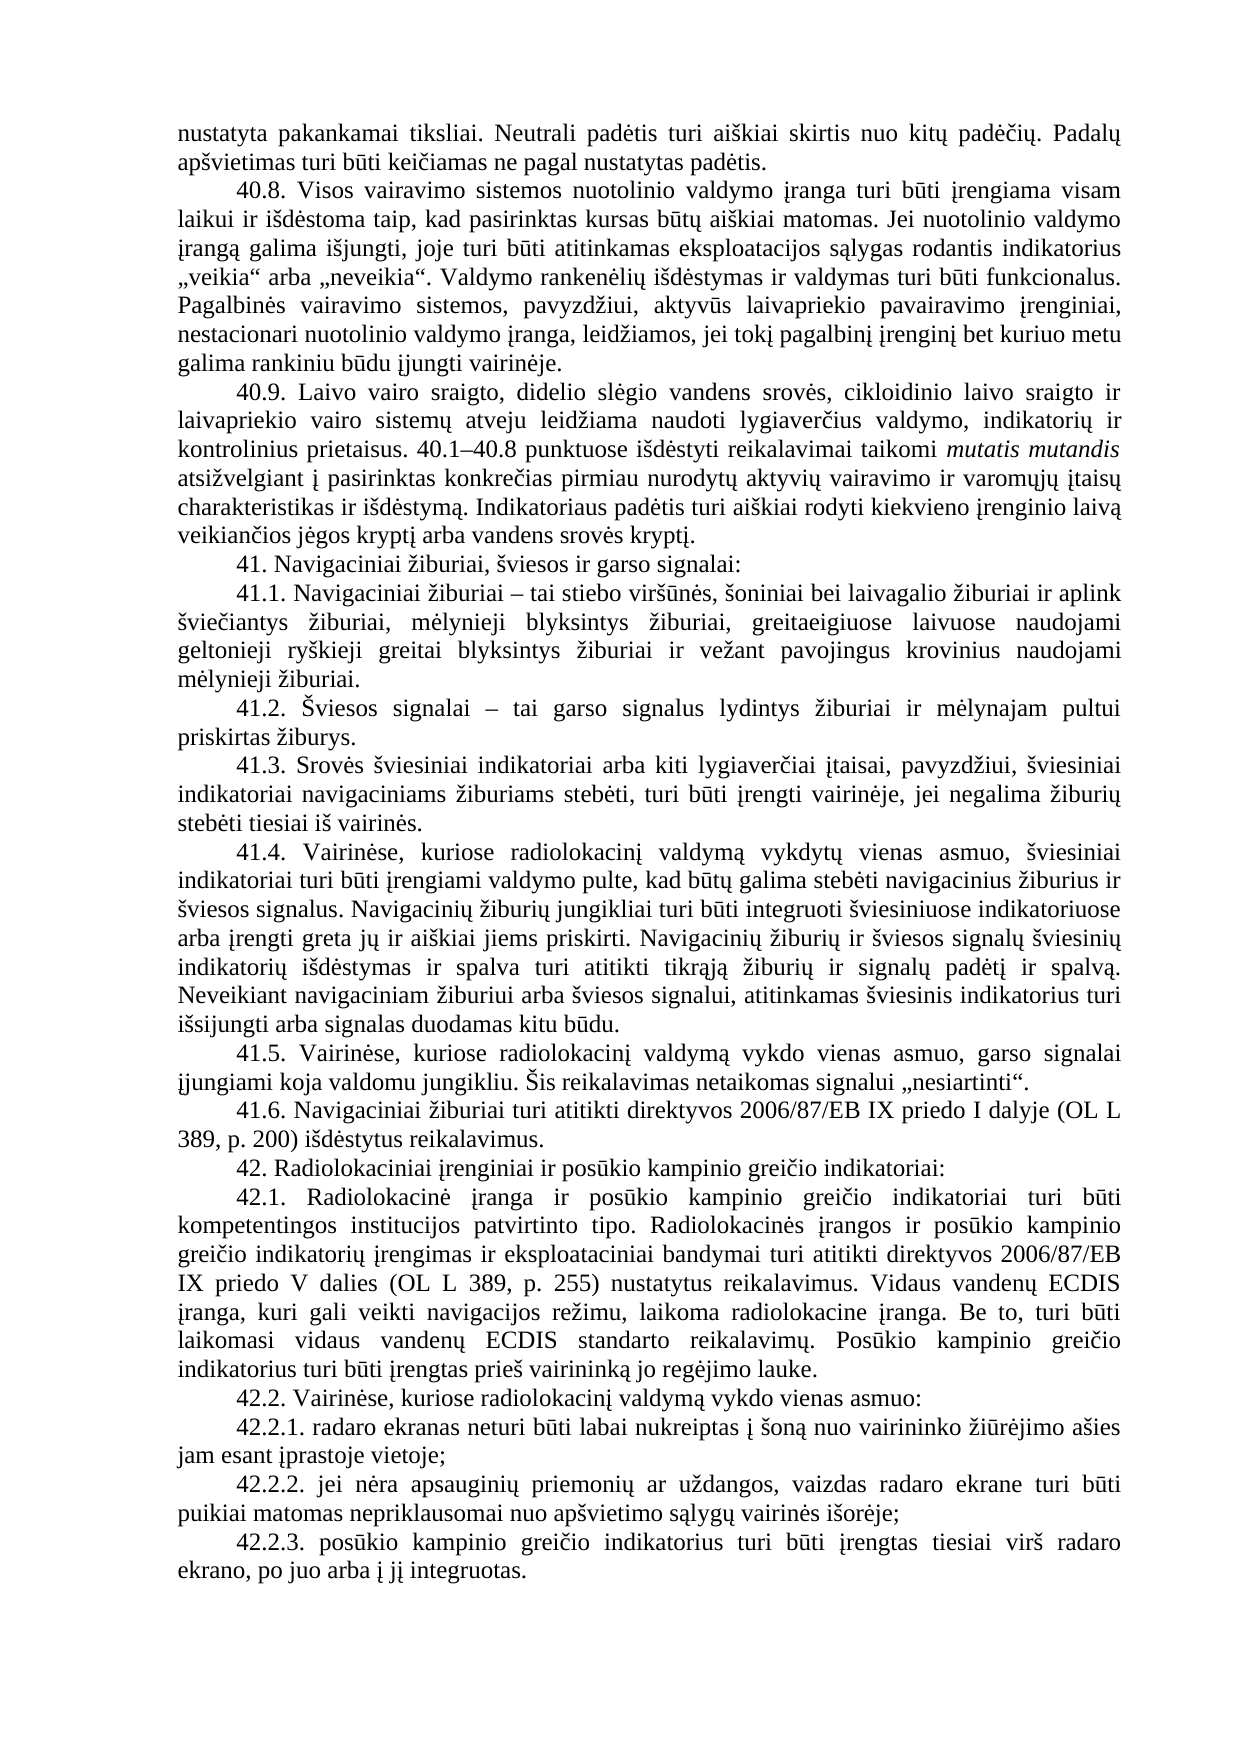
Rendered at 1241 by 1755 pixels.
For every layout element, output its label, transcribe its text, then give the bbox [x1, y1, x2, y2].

text 42.2.3. posūkio kampinio greičio indikatorius turi būti įrengtas tiesiai virš radaro ekrano, po juo arba į jį integruotas. [177, 1527, 1122, 1584]
text 41.1. Navigaciniai žiburiai – tai stiebo viršūnės, šoniniai bei laivagalio žiburiai ir aplink šviečiantys žiburiai, mėlynieji blyksintys žiburiai, greitaeigiuose laivuose naudojami geltonieji ryškieji greitai blyksintys žiburiai ir vežant pavojingus krovinius naudojami mėlynieji žiburiai. [177, 578, 1122, 693]
text 41. Navigaciniai žiburiai, šviesos ir garso signalai: [177, 549, 1122, 578]
text 41.6. Navigaciniai žiburiai turi atitikti direktyvos 2006/87/EB IX priedo I dalyje (OL L 389, p. 200) išdėstytus reikalavimus. [177, 1096, 1122, 1153]
text 42. Radiolokaciniai įrenginiai ir posūkio kampinio greičio indikatoriai: [177, 1153, 1122, 1182]
text 42.2. Vairinėse, kuriose radiolokacinį valdymą vykdo vienas asmuo: [177, 1383, 1122, 1412]
text 42.2.1. radaro ekranas neturi būti labai nukreiptas į šoną nuo vairininko žiūrėjimo ašies jam esant įprastoje vietoje; [177, 1412, 1122, 1469]
text 40.8. Visos vairavimo sistemos nuotolinio valdymo įranga turi būti įrengiama visam laikui ir išdėstoma taip, kad pasirinktas kursas būtų aiškiai matomas. Jei nuotolinio valdymo įrangą galima išjungti, joje turi būti atitinkamas eksploatacijos sąlygas rodantis indikatorius „veikia“ arba „neveikia“. Valdymo rankenėlių išdėstymas ir valdymas turi būti funkcionalus. Pagalbinės vairavimo sistemos, pavyzdžiui, aktyvūs laivapriekio pavairavimo įrenginiai, nestacionari nuotolinio valdymo įranga, leidžiamos, jei tokį pagalbinį įrenginį bet kuriuo metu galima rankiniu būdu įjungti vairinėje. [177, 176, 1122, 377]
text nustatyta pakankamai tiksliai. Neutrali padėtis turi aiškiai skirtis nuo kitų padėčių. Padalų apšvietimas turi būti keičiamas ne pagal nustatytas padėtis. [177, 118, 1122, 176]
text 40.9. Laivo vairo sraigto, didelio slėgio vandens srovės, cikloidinio laivo sraigto ir laivapriekio vairo sistemų atveju leidžiama naudoti lygiaverčius valdymo, indikatorių ir kontrolinius prietaisus. 40.1–40.8 punktuose išdėstyti reikalavimai taikomi mutatis mutandis atsižvelgiant į pasirinktas konkrečias pirmiau nurodytų aktyvių vairavimo ir varomųjų įtaisų charakteristikas ir išdėstymą. Indikatoriaus padėtis turi aiškiai rodyti kiekvieno įrenginio laivą veikiančios jėgos kryptį arba vandens srovės kryptį. [177, 377, 1122, 549]
text 41.4. Vairinėse, kuriose radiolokacinį valdymą vykdytų vienas asmuo, šviesiniai indikatoriai turi būti įrengiami valdymo pulte, kad būtų galima stebėti navigacinius žiburius ir šviesos signalus. Navigacinių žiburių jungikliai turi būti integruoti šviesiniuose indikatoriuose arba įrengti greta jų ir aiškiai jiems priskirti. Navigacinių žiburių ir šviesos signalų šviesinių indikatorių išdėstymas ir spalva turi atitikti tikrąją žiburių ir signalų padėtį ir spalvą. Neveikiant navigaciniam žiburiui arba šviesos signalui, atitinkamas šviesinis indikatorius turi išsijungti arba signalas duodamas kitu būdu. [177, 837, 1122, 1038]
text 42.1. Radiolokacinė įranga ir posūkio kampinio greičio indikatoriai turi būti kompetentingos institucijos patvirtinto tipo. Radiolokacinės įrangos ir posūkio kampinio greičio indikatorių įrengimas ir eksploataciniai bandymai turi atitikti direktyvos 2006/87/EB IX priedo V dalies (OL L 389, p. 255) nustatytus reikalavimus. Vidaus vandenų ECDIS įranga, kuri gali veikti navigacijos režimu, laikoma radiolokacine įranga. Be to, turi būti laikomasi vidaus vandenų ECDIS standarto reikalavimų. Posūkio kampinio greičio indikatorius turi būti įrengtas prieš vairininką jo regėjimo lauke. [177, 1182, 1122, 1383]
text 41.3. Srovės šviesiniai indikatoriai arba kiti lygiaverčiai įtaisai, pavyzdžiui, šviesiniai indikatoriai navigaciniams žiburiams stebėti, turi būti įrengti vairinėje, jei negalima žiburių stebėti tiesiai iš vairinės. [177, 751, 1122, 837]
text 41.5. Vairinėse, kuriose radiolokacinį valdymą vykdo vienas asmuo, garso signalai įjungiami koja valdomu jungikliu. Šis reikalavimas netaikomas signalui „nesiartinti“. [177, 1038, 1122, 1096]
text 42.2.2. jei nėra apsauginių priemonių ar uždangos, vaizdas radaro ekrane turi būti puikiai matomas nepriklausomai nuo apšvietimo sąlygų vairinės išorėje; [177, 1469, 1122, 1527]
text 41.2. Šviesos signalai – tai garso signalus lydintys žiburiai ir mėlynajam pultui priskirtas žiburys. [177, 693, 1122, 751]
